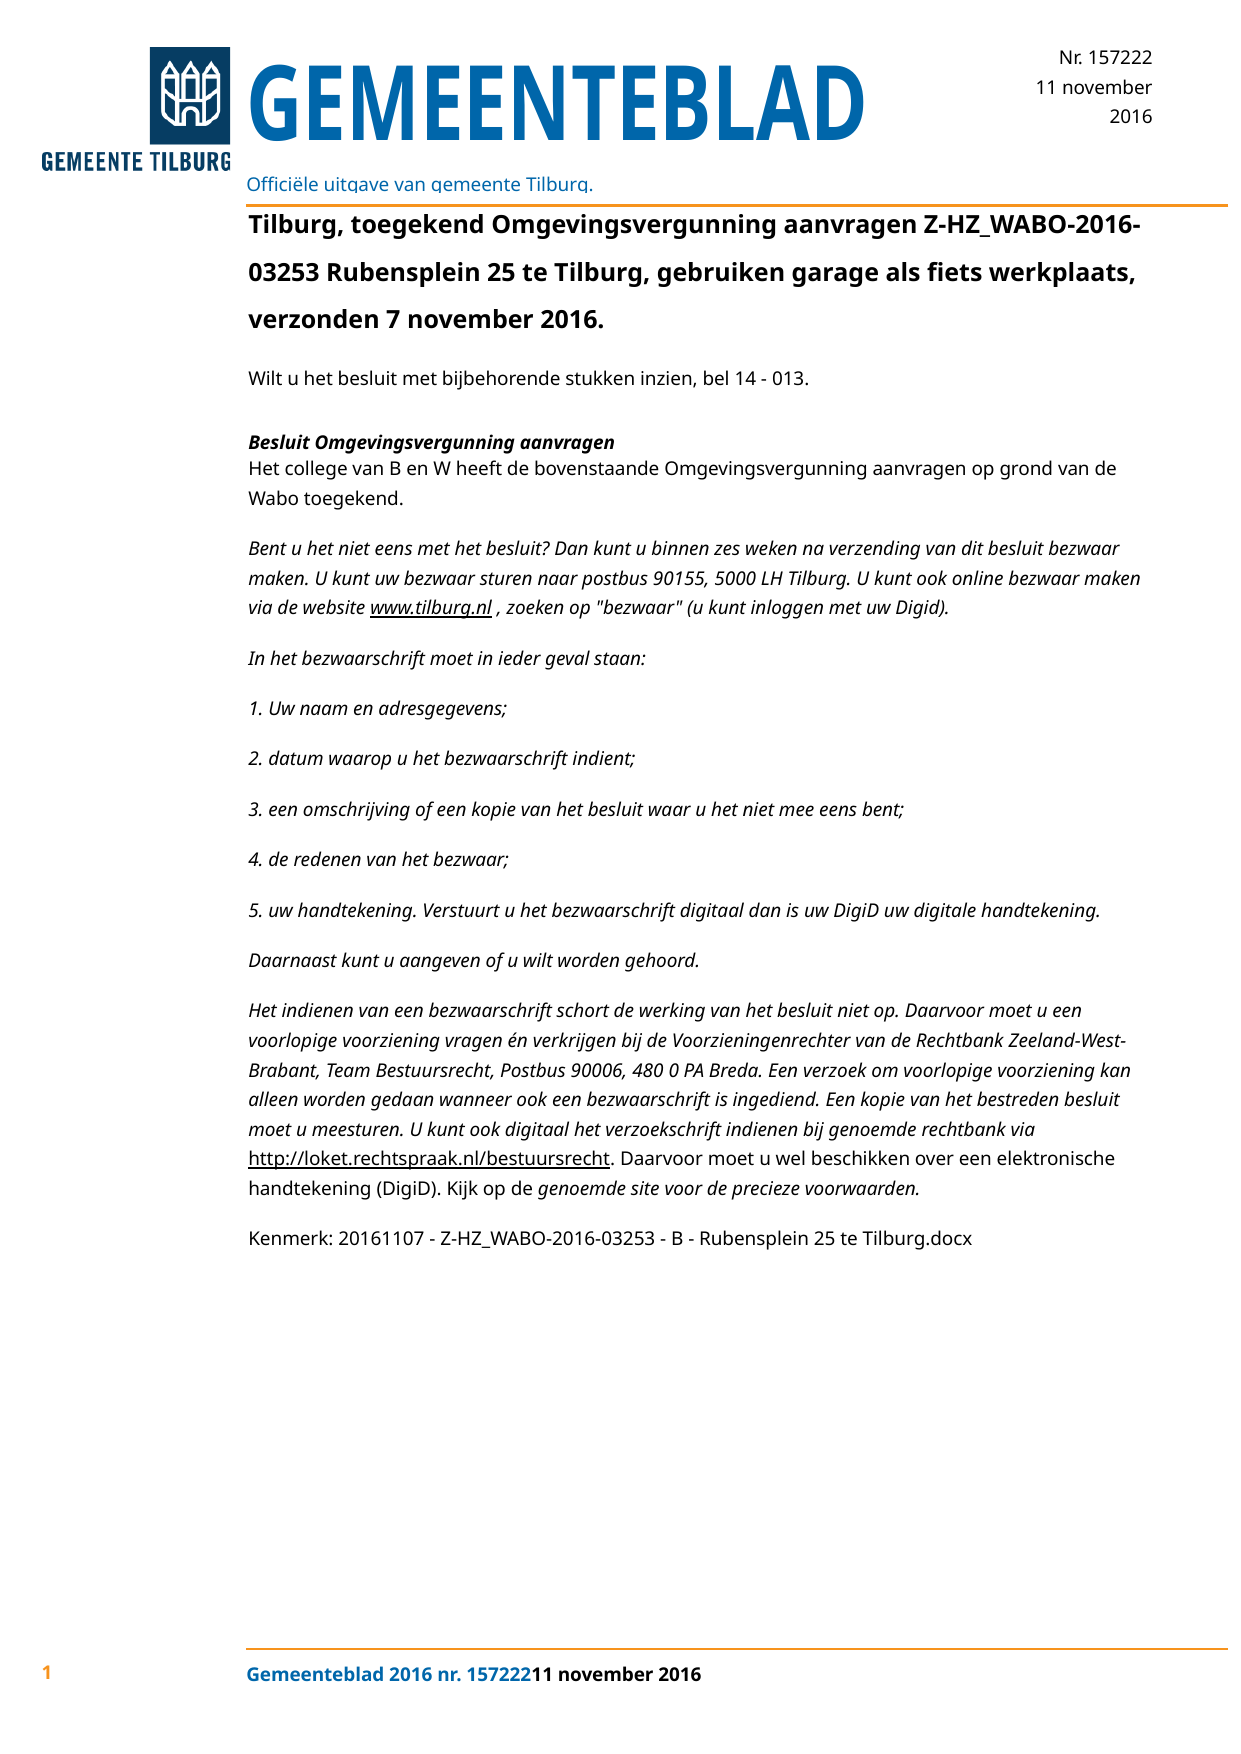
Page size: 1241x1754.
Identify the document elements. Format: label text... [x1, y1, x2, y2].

text Tilburg, toegekend Omgevingsvergunning aanvragen Z-HZ_WABO-2016-03253 Rubensplein 25 te Tilburg, gebruiken garage als fiets werkplaats, verzonden 7 november 2016. [248, 207, 1152, 336]
text 5. uw handtekening. Verstuurt u het bezwaarschrift digitaal dan is uw DigiD uw digitale handtekening. [248, 897, 1152, 923]
text Wilt u het besluit met bijbehorende stukken inzien, bel 14 - 013. [248, 366, 1152, 391]
text Daarnaast kunt u aangeven of u wilt worden gehoord. [248, 947, 1152, 973]
picture [41, 47, 231, 172]
text Het indienen van een bezwaarschrift schort de werking van het besluit niet op. Daarvoor moet u een voorlopige voorziening vragen én verkrijgen bij de Voorzieningenrechter van de Rechtbank Zeeland-West-Brabant, Team Bestuursrecht, Postbus 90006, 480 0 PA Breda. Een verzoek om voorlopige voorziening kan alleen worden gedaan wanneer ook een bezwaarschrift is ingediend. Een kopie van het bestreden besluit moet u meesturen. U kunt ook digitaal het verzoekschrift indienen bij genoemde rechtbank via http://loket.rechtspraak.nl/bestuursrecht. Daarvoor moet u wel beschikken over een elektronische handtekening (DigiD). Kijk op de genoemde site voor de precieze voorwaarden. [248, 998, 1152, 1201]
text 4. de redenen van het bezwaar; [248, 846, 1152, 872]
text Kenmerk: 20161107 - Z-HZ_WABO-2016-03253 - B - Rubensplein 25 te Tilburg.docx [248, 1226, 1152, 1251]
text Het college van B en W heeft de bovenstaande Omgevingsvergunning aanvragen op grond van de Wabo toegekend. [248, 455, 1152, 511]
text Bent u het niet eens met het besluit? Dan kunt u binnen zes weken na verzending van dit besluit bezwaar maken. U kunt uw bezwaar sturen naar postbus 90155, 5000 LH Tilburg. U kunt ook online bezwaar maken via de website www.tilburg.nl , zoeken op "bezwaar" (u kunt inloggen met uw Digid). [248, 535, 1152, 620]
text 3. een omschrijving of een kopie van het besluit waar u het niet mee eens bent; [248, 796, 1152, 822]
text Besluit Omgevingsvergunning aanvragen [248, 429, 1152, 455]
text 2. datum waarop u het bezwaarschrift indient; [248, 746, 1152, 771]
text In het bezwaarschrift moet in ieder geval staan: [248, 645, 1152, 671]
text 1. Uw naam en adresgegevens; [248, 695, 1152, 721]
